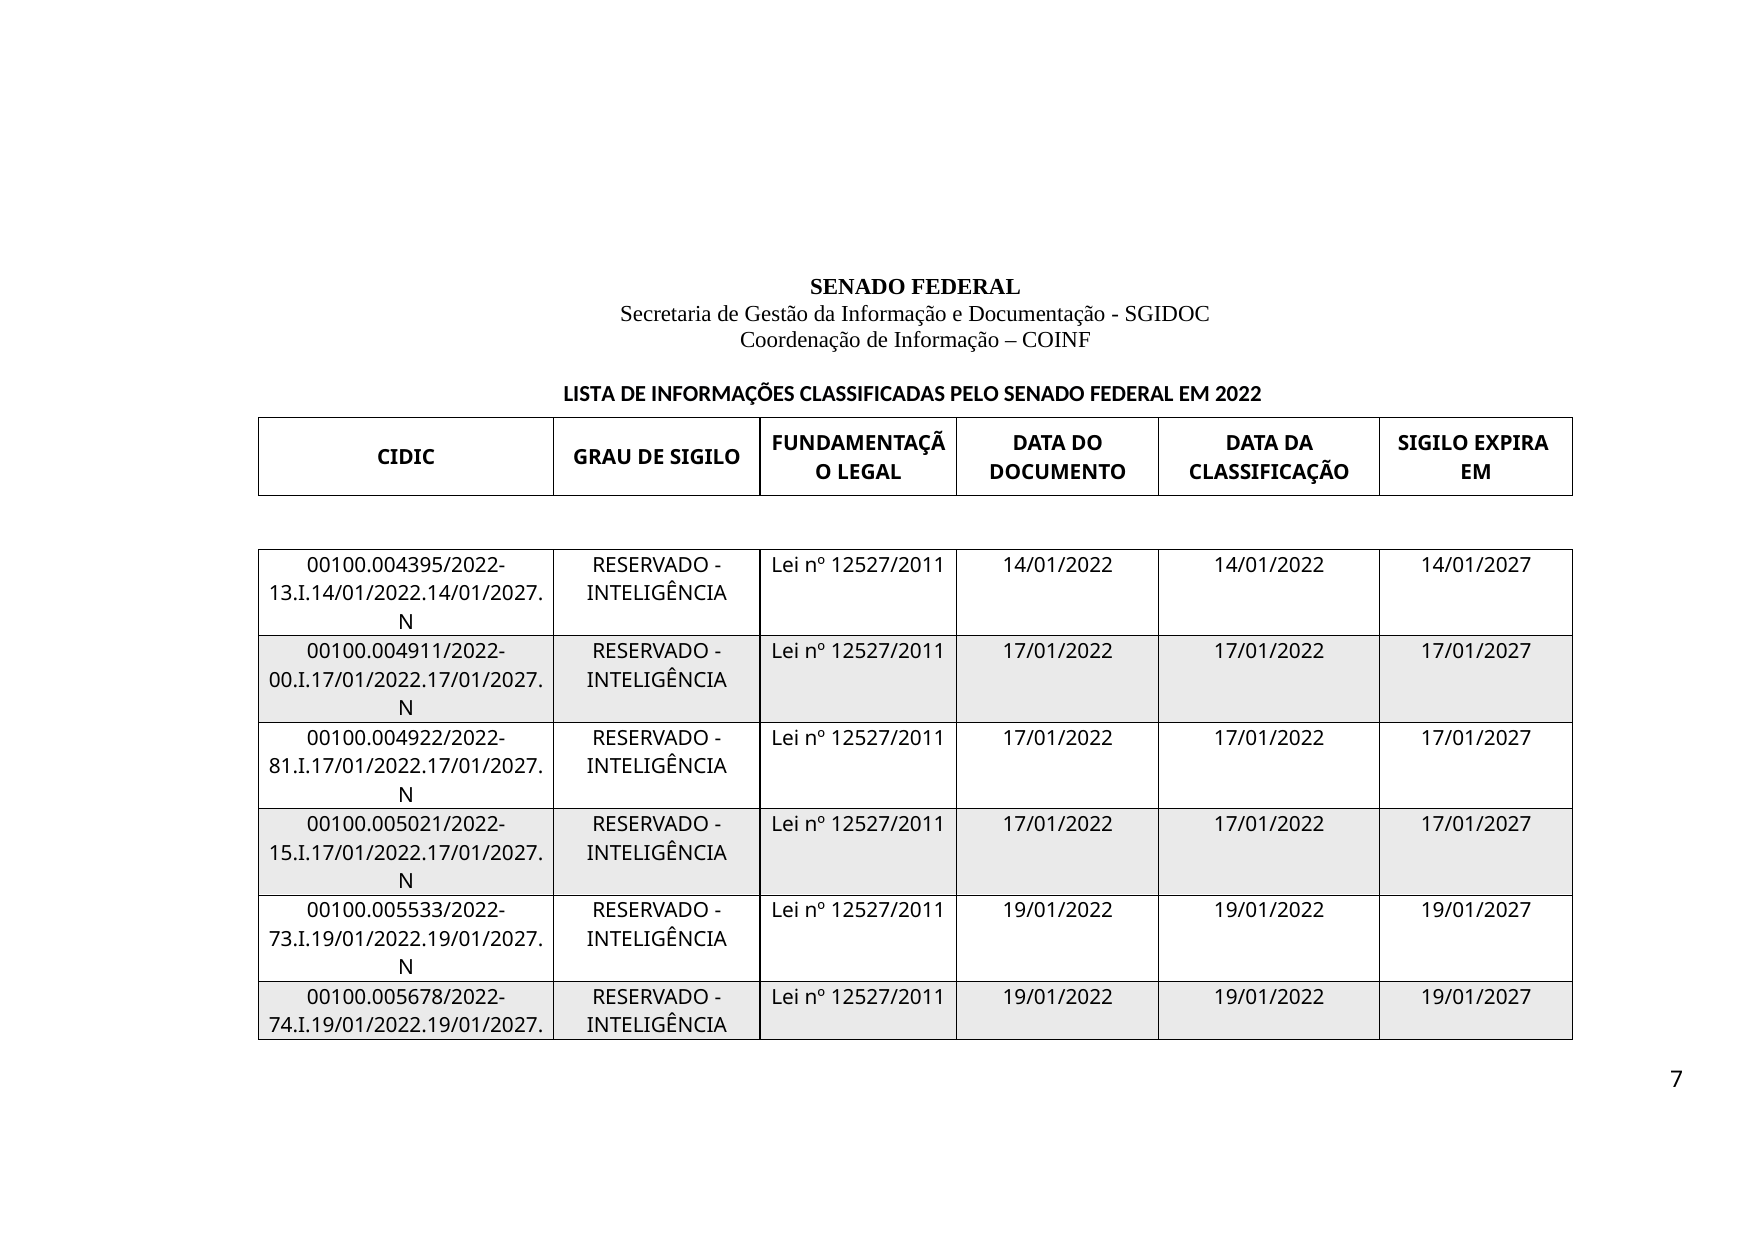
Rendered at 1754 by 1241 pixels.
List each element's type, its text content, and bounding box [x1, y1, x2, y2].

table_cell Lei nº 12527/2011 [761, 896, 956, 981]
table_cell 00100.004922/2022-81.I.17/01/2022.17/01/2027.N [259, 723, 553, 808]
table_cell RESERVADO - INTELIGÊNCIA [554, 550, 759, 635]
table_cell 19/01/2022 [1159, 896, 1379, 981]
table_cell 14/01/2022 [1159, 550, 1379, 635]
table_cell 17/01/2027 [1380, 723, 1572, 808]
table_cell RESERVADO - INTELIGÊNCIA [554, 723, 759, 808]
table_cell 14/01/2022 [957, 550, 1158, 635]
table_cell 17/01/2022 [1159, 636, 1379, 722]
table_cell 19/01/2022 [957, 982, 1158, 1039]
table_cell RESERVADO - INTELIGÊNCIA [554, 982, 759, 1039]
table_cell 17/01/2027 [1380, 809, 1572, 894]
table_cell 17/01/2027 [1380, 636, 1572, 722]
table_cell 14/01/2027 [1380, 550, 1572, 635]
table_cell 19/01/2027 [1380, 896, 1572, 981]
table_cell 00100.005021/2022-15.I.17/01/2022.17/01/2027.N [259, 809, 553, 894]
table_cell RESERVADO - INTELIGÊNCIA [554, 809, 759, 894]
table_cell 17/01/2022 [957, 636, 1158, 722]
table_cell 17/01/2022 [957, 723, 1158, 808]
table_cell 17/01/2022 [957, 809, 1158, 894]
table_cell Lei nº 12527/2011 [761, 982, 956, 1039]
table_cell 17/01/2022 [1159, 809, 1379, 894]
table_cell Lei nº 12527/2011 [761, 636, 956, 722]
table_cell 19/01/2027 [1380, 982, 1572, 1039]
table_cell 19/01/2022 [1159, 982, 1379, 1039]
table_cell Lei nº 12527/2011 [761, 809, 956, 894]
table_cell Lei nº 12527/2011 [761, 723, 956, 808]
table_cell 00100.005678/2022-74.I.19/01/2022.19/01/2027. [259, 982, 553, 1039]
table_cell 00100.005533/2022-73.I.19/01/2022.19/01/2027.N [259, 896, 553, 981]
table_cell 00100.004395/2022-13.I.14/01/2022.14/01/2027.N [259, 550, 553, 635]
table_cell 17/01/2022 [1159, 723, 1379, 808]
table_cell RESERVADO - INTELIGÊNCIA [554, 636, 759, 722]
table_cell 19/01/2022 [957, 896, 1158, 981]
table_cell 00100.004911/2022-00.I.17/01/2022.17/01/2027.N [259, 636, 553, 722]
table_cell RESERVADO - INTELIGÊNCIA [554, 896, 759, 981]
table_cell Lei nº 12527/2011 [761, 550, 956, 635]
